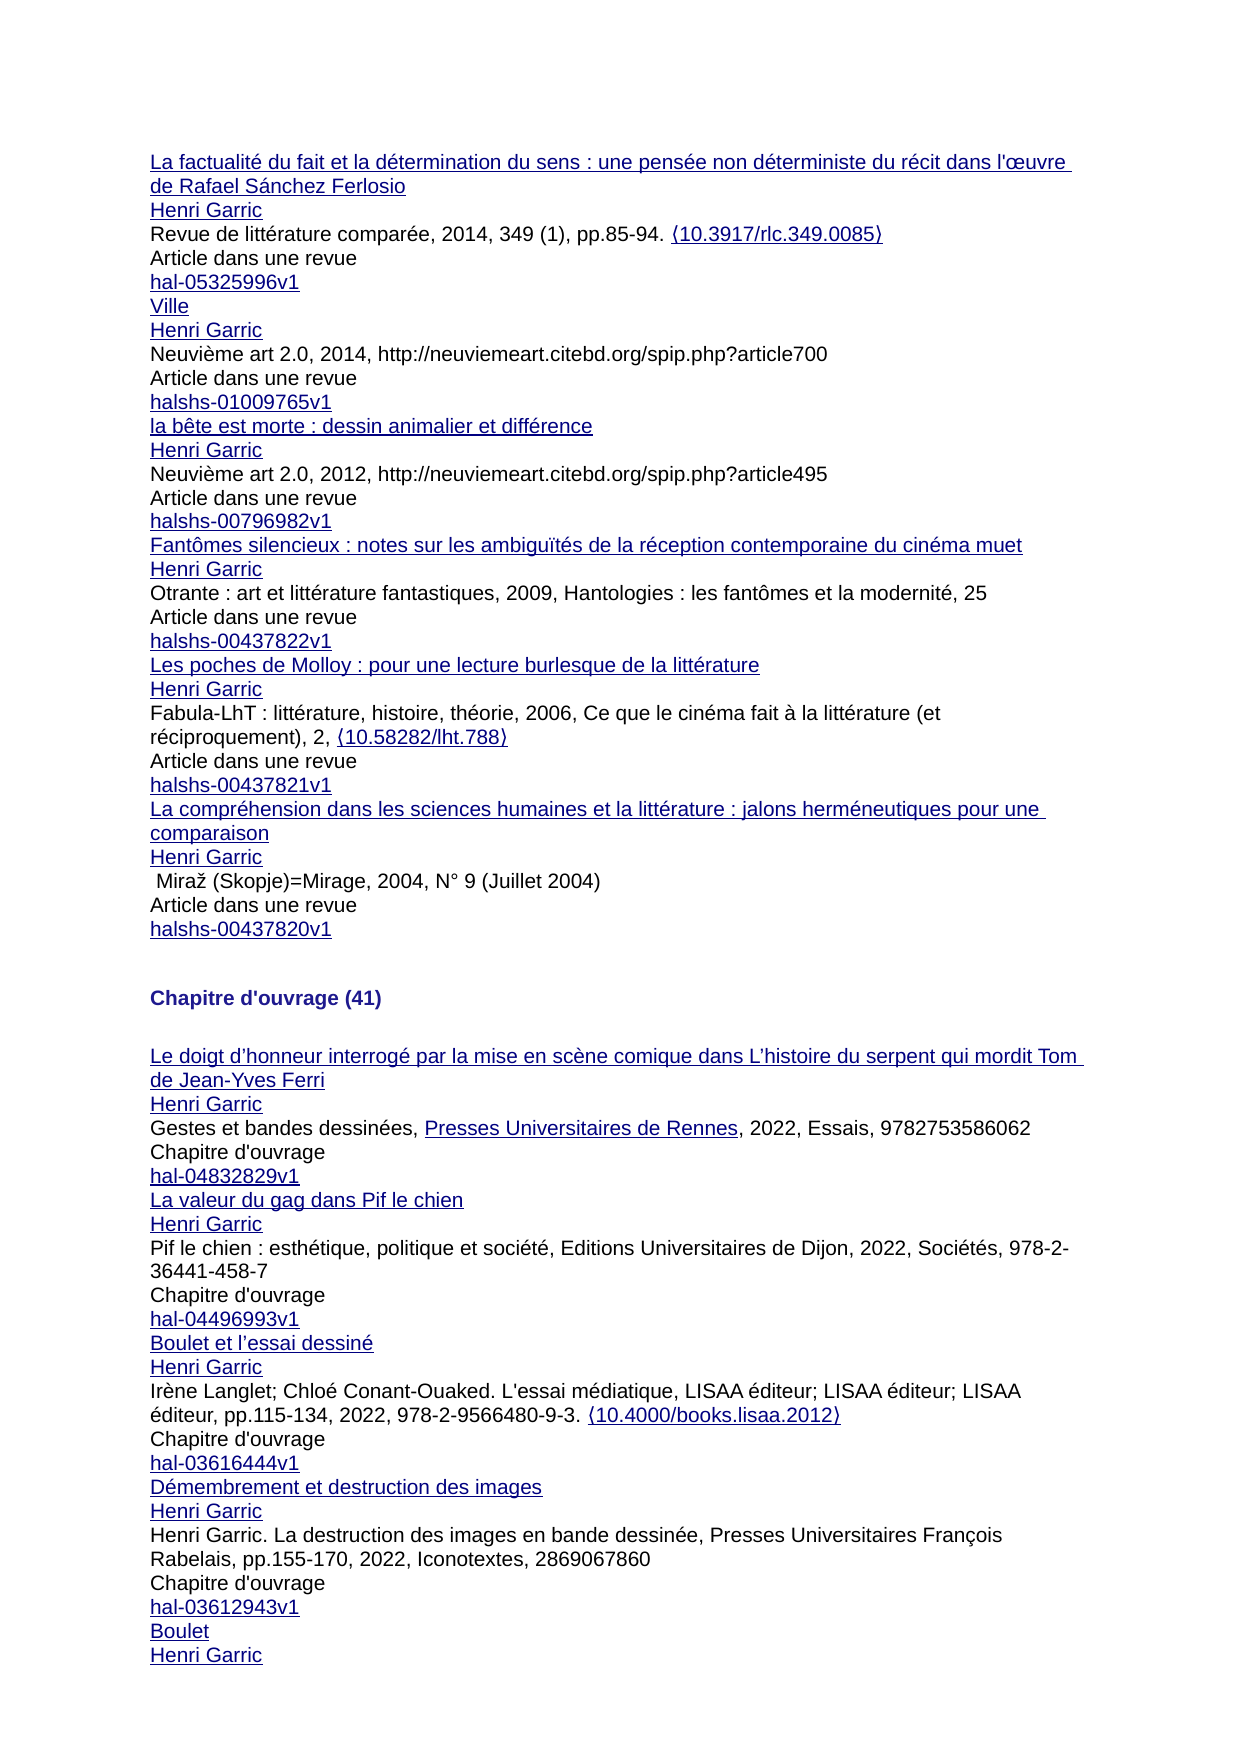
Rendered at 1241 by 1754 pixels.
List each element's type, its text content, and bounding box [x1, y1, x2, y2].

table_cell La factualité du fait et la détermination du sens : une pensée non déterministe du récit dans l'œuvre de Rafael Sánchez Ferlosio Henri Garric Revue de littérature comparée, 2014, 349 (1), pp.85-94. ⟨10.3917/rlc.349.0085⟩ Article dans une revue hal-05325996v1 [150, 150, 1090, 294]
table_cell Boulet et l’essai dessiné Henri Garric Irène Langlet; Chloé Conant-Ouaked. L'essai médiatique, LISAA éditeur; LISAA éditeur; LISAA éditeur, pp.115-134, 2022, 978-2-9566480-9-3. ⟨10.4000/books.lisaa.2012⟩ Chapitre d'ouvrage hal-03616444v1 [150, 1331, 1090, 1475]
table_cell Fantômes silencieux : notes sur les ambiguïtés de la réception contemporaine du cinéma muet Henri Garric Otrante : art et littérature fantastiques, 2009, Hantologies : les fantômes et la modernité, 25 Article dans une revue halshs-00437822v1 [150, 533, 1090, 653]
table_cell Les poches de Molloy : pour une lecture burlesque de la littérature Henri Garric Fabula-LhT : littérature, histoire, théorie, 2006, Ce que le cinéma fait à la littérature (et réciproquement), 2, ⟨10.58282/lht.788⟩ Article dans une revue halshs-00437821v1 [150, 653, 1090, 797]
table_cell La compréhension dans les sciences humaines et la littérature : jalons herméneutiques pour une comparaison Henri Garric Miraž (Skopje)=Mirage, 2004, N° 9 (Juillet 2004) Article dans une revue halshs-00437820v1 [150, 797, 1090, 941]
subtitle Chapitre d'ouvrage (41) [150, 985, 1090, 1009]
table_cell Boulet Henri Garric [150, 1619, 1090, 1667]
table_cell La valeur du gag dans Pif le chien Henri Garric Pif le chien : esthétique, politique et société, Editions Universitaires de Dijon, 2022, Sociétés, 978-2-36441-458-7 Chapitre d'ouvrage hal-04496993v1 [150, 1188, 1090, 1331]
table_cell Ville Henri Garric Neuvième art 2.0, 2014, http://neuviemeart.citebd.org/spip.php?article700 Article dans une revue halshs-01009765v1 [150, 294, 1090, 413]
table_cell la bête est morte : dessin animalier et différence Henri Garric Neuvième art 2.0, 2012, http://neuviemeart.citebd.org/spip.php?article495 Article dans une revue halshs-00796982v1 [150, 414, 1090, 533]
table_header Le doigt d’honneur interrogé par la mise en scène comique dans L’histoire du serpent qui mordit Tom de Jean-Yves Ferri Henri Garric Gestes et bandes dessinées, Presses Universitaires de Rennes, 2022, Essais, 9782753586062 Chapitre d'ouvrage hal-04832829v1 [150, 1044, 1090, 1187]
table_cell Démembrement et destruction des images Henri Garric Henri Garric. La destruction des images en bande dessinée, Presses Universitaires François Rabelais, pp.155-170, 2022, Iconotextes, 2869067860 Chapitre d'ouvrage hal-03612943v1 [150, 1475, 1090, 1619]
